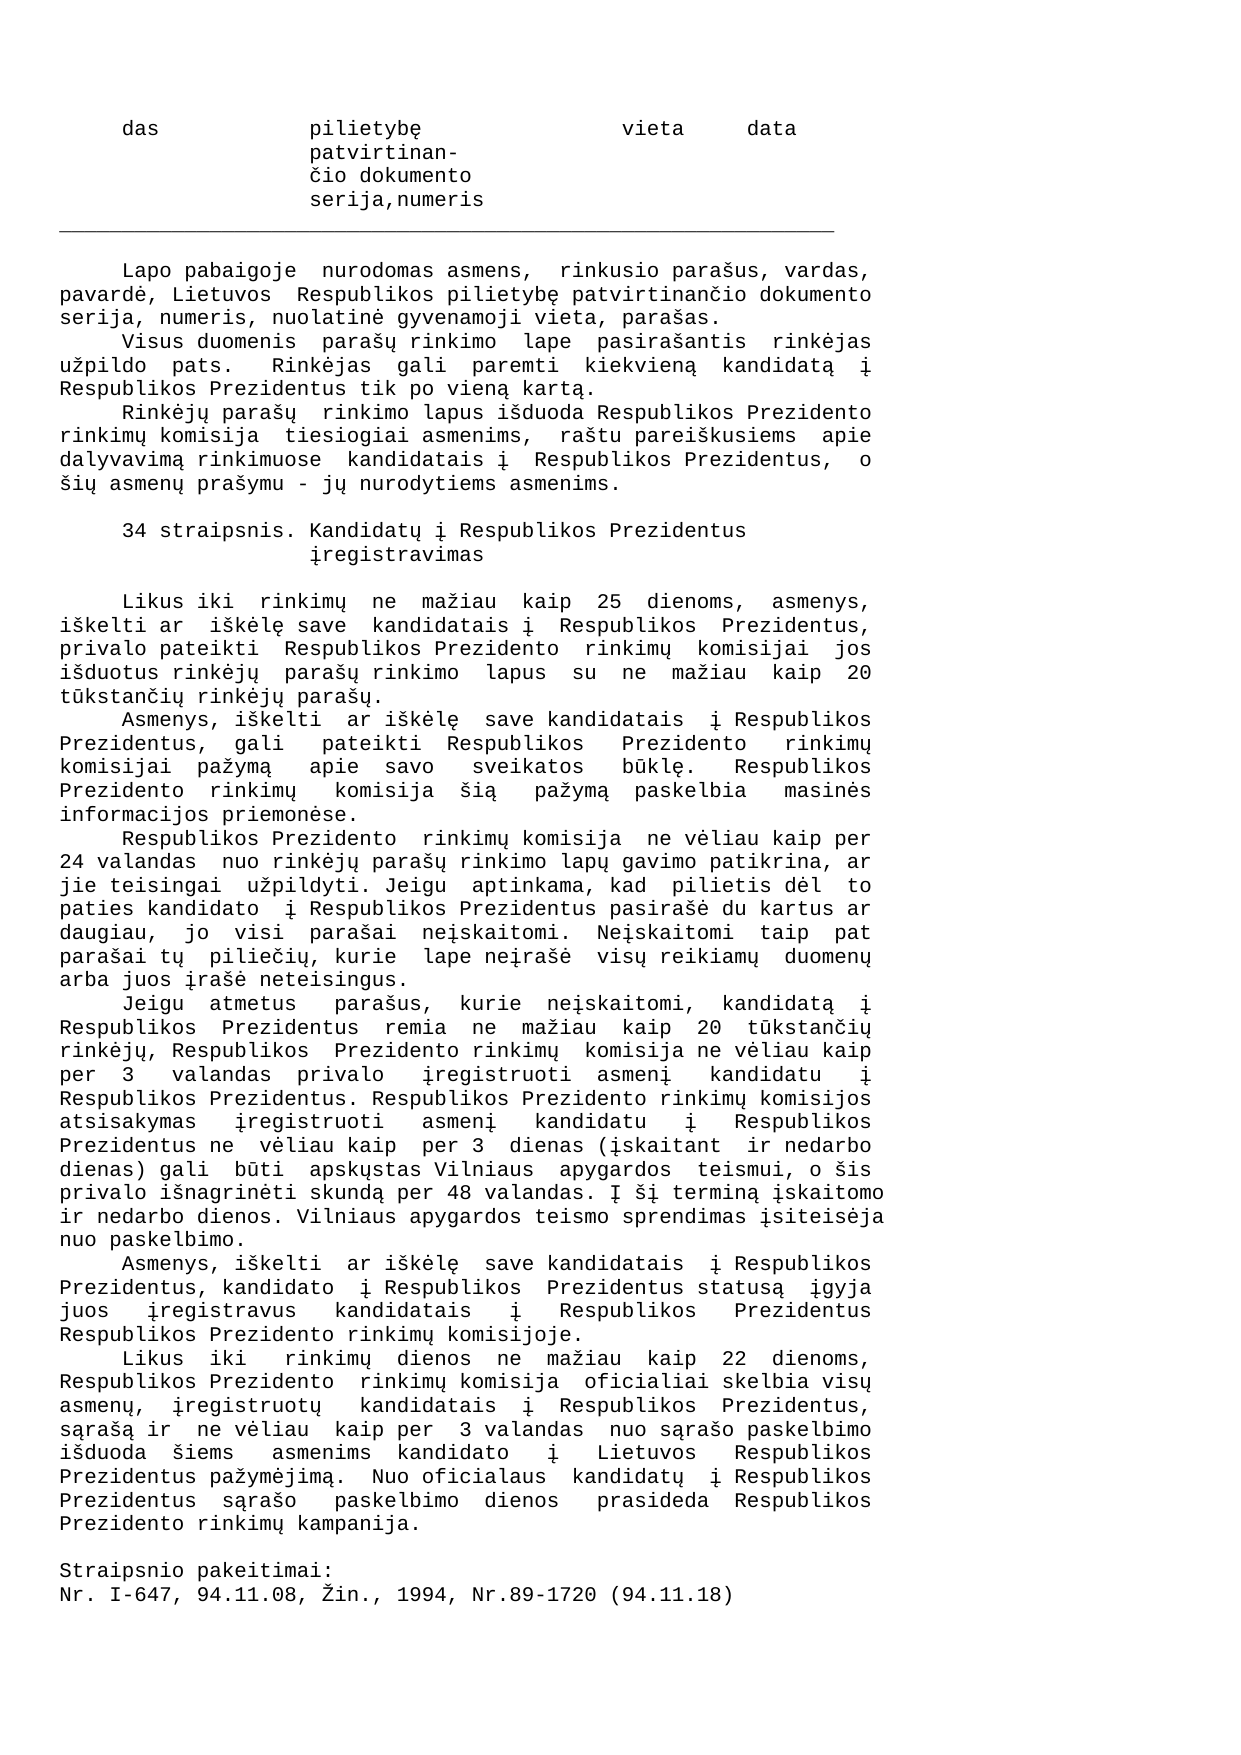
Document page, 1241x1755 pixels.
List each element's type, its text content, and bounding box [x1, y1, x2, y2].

text das pilietybę vieta data [59, 118, 1122, 142]
text šių asmenų prašymu - jų nurodytiems asmenims. [59, 473, 1122, 496]
text Respublikos Prezidentus remia ne mažiau kaip 20 tūkstančių [59, 1017, 1122, 1040]
text Lapo pabaigoje nurodomas asmens, rinkusio parašus, vardas, [59, 260, 1122, 284]
text Respublikos Prezidentus. Respublikos Prezidento rinkimų komisijos [59, 1088, 1122, 1111]
text informacijos priemonėse. [59, 804, 1122, 827]
text 24 valandas nuo rinkėjų parašų rinkimo lapų gavimo patikrina, ar [59, 851, 1122, 875]
text Prezidento rinkimų komisija šią pažymą paskelbia masinės [59, 780, 1122, 804]
text serija, numeris, nuolatinė gyvenamoji vieta, parašas. [59, 307, 1122, 331]
text tūkstančių rinkėjų parašų. [59, 686, 1122, 709]
text Respublikos Prezidento rinkimų komisijoje. [59, 1324, 1122, 1348]
text Straipsnio pakeitimai: [59, 1561, 1122, 1584]
text ______________________________________________________________ [59, 213, 1122, 236]
text Prezidentus, gali pateikti Respublikos Prezidento rinkimų [59, 733, 1122, 757]
text įregistravimas [59, 544, 1122, 567]
text Prezidento rinkimų kampanija. [59, 1513, 1122, 1537]
text išduoda šiems asmenims kandidato į Lietuvos Respublikos [59, 1442, 1122, 1466]
text Prezidentus pažymėjimą. Nuo oficialaus kandidatų į Respublikos [59, 1466, 1122, 1489]
text privalo išnagrinėti skundą per 48 valandas. Į šį terminą įskaitomo [59, 1182, 1122, 1206]
text dienas) gali būti apskųstas Vilniaus apygardos teismui, o šis [59, 1158, 1122, 1182]
text iškelti ar iškėlę save kandidatais į Respublikos Prezidentus, [59, 615, 1122, 638]
text Prezidentus sąrašo paskelbimo dienos prasideda Respublikos [59, 1489, 1122, 1513]
text rinkimų komisija tiesiogiai asmenims, raštu pareiškusiems apie [59, 426, 1122, 449]
text Prezidentus, kandidato į Respublikos Prezidentus statusą įgyja [59, 1277, 1122, 1300]
text paties kandidato į Respublikos Prezidentus pasirašė du kartus ar [59, 898, 1122, 922]
text išduotus rinkėjų parašų rinkimo lapus su ne mažiau kaip 20 [59, 662, 1122, 686]
text Respublikos Prezidentus tik po vieną kartą. [59, 378, 1122, 402]
text privalo pateikti Respublikos Prezidento rinkimų komisijai jos [59, 638, 1122, 662]
text daugiau, jo visi parašai neįskaitomi. Neįskaitomi taip pat [59, 922, 1122, 946]
text rinkėjų, Respublikos Prezidento rinkimų komisija ne vėliau kaip [59, 1040, 1122, 1064]
text Likus iki rinkimų dienos ne mažiau kaip 22 dienoms, [59, 1348, 1122, 1371]
text juos įregistravus kandidatais į Respublikos Prezidentus [59, 1300, 1122, 1324]
text Prezidentus ne vėliau kaip per 3 dienas (įskaitant ir nedarbo [59, 1135, 1122, 1158]
text Likus iki rinkimų ne mažiau kaip 25 dienoms, asmenys, [59, 591, 1122, 615]
text dalyvavimą rinkimuose kandidatais į Respublikos Prezidentus, o [59, 449, 1122, 473]
text 34 straipsnis. Kandidatų į Respublikos Prezidentus [59, 520, 1122, 544]
text ir nedarbo dienos. Vilniaus apygardos teismo sprendimas įsiteisėja [59, 1206, 1122, 1229]
text Nr. I-647, 94.11.08, Žin., 1994, Nr.89-1720 (94.11.18) [59, 1584, 1122, 1608]
text Rinkėjų parašų rinkimo lapus išduoda Respublikos Prezidento [59, 402, 1122, 426]
text asmenų, įregistruotų kandidatais į Respublikos Prezidentus, [59, 1395, 1122, 1419]
text Visus duomenis parašų rinkimo lape pasirašantis rinkėjas [59, 331, 1122, 354]
text užpildo pats. Rinkėjas gali paremti kiekvieną kandidatą į [59, 354, 1122, 378]
text per 3 valandas privalo įregistruoti asmenį kandidatu į [59, 1064, 1122, 1088]
text patvirtinan- [59, 142, 1122, 165]
text Respublikos Prezidento rinkimų komisija oficialiai skelbia visų [59, 1371, 1122, 1395]
text Jeigu atmetus parašus, kurie neįskaitomi, kandidatą į [59, 993, 1122, 1017]
text serija,numeris [59, 189, 1122, 213]
text parašai tų piliečių, kurie lape neįrašė visų reikiamų duomenų [59, 946, 1122, 969]
text komisijai pažymą apie savo sveikatos būklę. Respublikos [59, 757, 1122, 780]
text atsisakymas įregistruoti asmenį kandidatu į Respublikos [59, 1111, 1122, 1135]
text Asmenys, iškelti ar iškėlę save kandidatais į Respublikos [59, 1253, 1122, 1277]
text Respublikos Prezidento rinkimų komisija ne vėliau kaip per [59, 827, 1122, 851]
text čio dokumento [59, 165, 1122, 189]
text sąrašą ir ne vėliau kaip per 3 valandas nuo sąrašo paskelbimo [59, 1419, 1122, 1442]
text Asmenys, iškelti ar iškėlę save kandidatais į Respublikos [59, 709, 1122, 733]
text jie teisingai užpildyti. Jeigu aptinkama, kad pilietis dėl to [59, 875, 1122, 898]
text nuo paskelbimo. [59, 1229, 1122, 1253]
text arba juos įrašė neteisingus. [59, 969, 1122, 993]
text pavardė, Lietuvos Respublikos pilietybę patvirtinančio dokumento [59, 284, 1122, 307]
